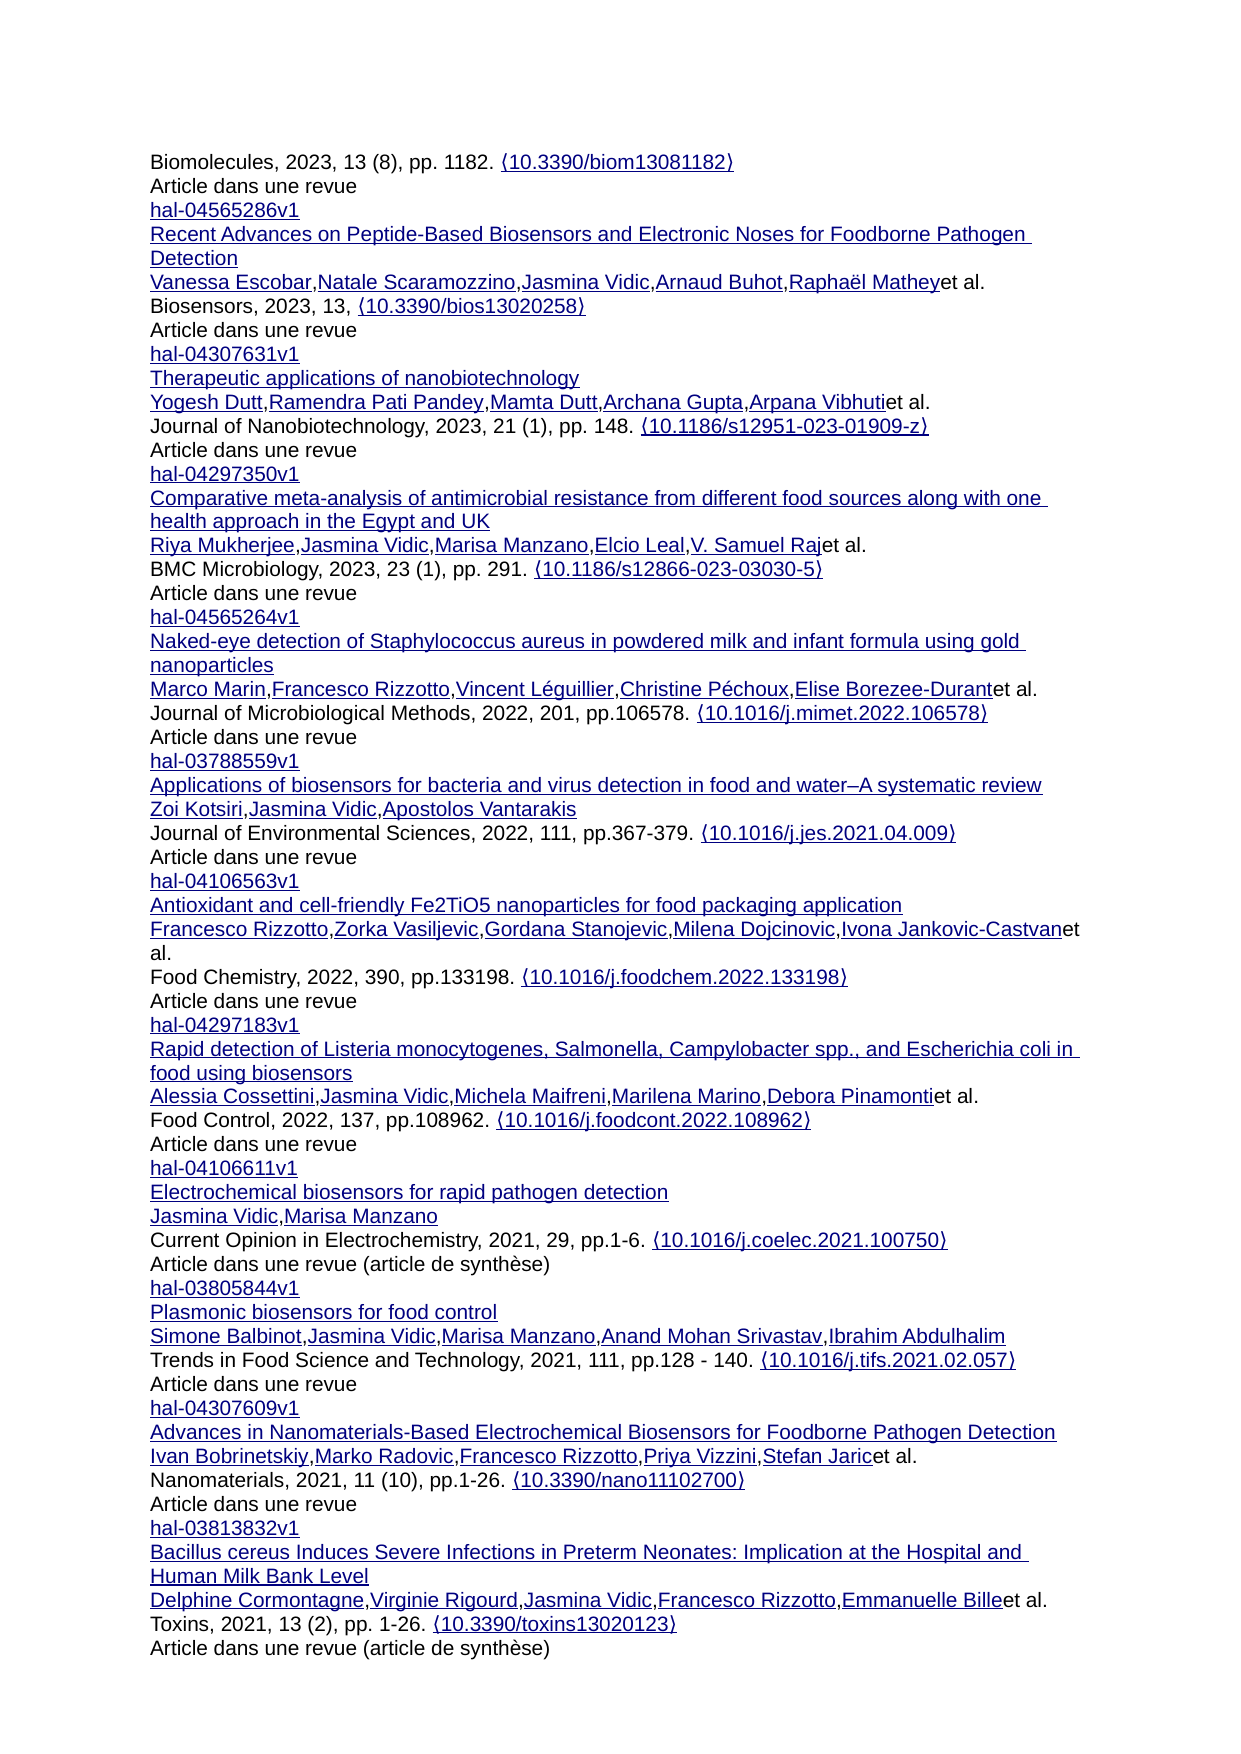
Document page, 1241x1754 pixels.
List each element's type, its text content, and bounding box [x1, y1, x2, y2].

table_cell Bacillus cereus Induces Severe Infections in Preterm Neonates: Implication at the Hospital and Human Milk Bank Level Delphine Cormontagne,Virginie Rigourd,Jasmina Vidic,Francesco Rizzotto,Emmanuelle Billeet al. Toxins, 2021, 13 (2), pp. 1-26. ⟨10.3390/toxins13020123⟩ Article dans une revue (article de synthèse) [150, 1540, 1090, 1659]
table_cell Therapeutic applications of nanobiotechnology Yogesh Dutt,Ramendra Pati Pandey,Mamta Dutt,Archana Gupta,Arpana Vibhutiet al. Journal of Nanobiotechnology, 2023, 21 (1), pp. 148. ⟨10.1186/s12951-023-01909-z⟩ Article dans une revue hal-04297350v1 [150, 366, 1090, 485]
table_cell Biomolecules, 2023, 13 (8), pp. 1182. ⟨10.3390/biom13081182⟩ Article dans une revue hal-04565286v1 [150, 150, 1090, 222]
table_cell Rapid detection of Listeria monocytogenes, Salmonella, Campylobacter spp., and Escherichia coli in food using biosensors Alessia Cossettini,Jasmina Vidic,Michela Maifreni,Marilena Marino,Debora Pinamontiet al. Food Control, 2022, 137, pp.108962. ⟨10.1016/j.foodcont.2022.108962⟩ Article dans une revue hal-04106611v1 [150, 1036, 1090, 1180]
table_cell Advances in Nanomaterials-Based Electrochemical Biosensors for Foodborne Pathogen Detection Ivan Bobrinetskiy,Marko Radovic,Francesco Rizzotto,Priya Vizzini,Stefan Jaricet al. Nanomaterials, 2021, 11 (10), pp.1-26. ⟨10.3390/nano11102700⟩ Article dans une revue hal-03813832v1 [150, 1420, 1090, 1539]
table_cell Electrochemical biosensors for rapid pathogen detection Jasmina Vidic,Marisa Manzano Current Opinion in Electrochemistry, 2021, 29, pp.1-6. ⟨10.1016/j.coelec.2021.100750⟩ Article dans une revue (article de synthèse) hal-03805844v1 [150, 1180, 1090, 1300]
table_cell Applications of biosensors for bacteria and virus detection in food and water–A systematic review Zoi Kotsiri,Jasmina Vidic,Apostolos Vantarakis Journal of Environmental Sciences, 2022, 111, pp.367-379. ⟨10.1016/j.jes.2021.04.009⟩ Article dans une revue hal-04106563v1 [150, 773, 1090, 893]
table_cell Naked-eye detection of Staphylococcus aureus in powdered milk and infant formula using gold nanoparticles Marco Marin,Francesco Rizzotto,Vincent Léguillier,Christine Péchoux,Elise Borezee-Durantet al. Journal of Microbiological Methods, 2022, 201, pp.106578. ⟨10.1016/j.mimet.2022.106578⟩ Article dans une revue hal-03788559v1 [150, 629, 1090, 773]
table_cell Antioxidant and cell-friendly Fe2TiO5 nanoparticles for food packaging application Francesco Rizzotto,Zorka Vasiljevic,Gordana Stanojevic,Milena Dojcinovic,Ivona Jankovic-Castvanet al. Food Chemistry, 2022, 390, pp.133198. ⟨10.1016/j.foodchem.2022.133198⟩ Article dans une revue hal-04297183v1 [150, 893, 1090, 1036]
table_cell Comparative meta-analysis of antimicrobial resistance from different food sources along with one health approach in the Egypt and UK Riya Mukherjee,Jasmina Vidic,Marisa Manzano,Elcio Leal,V. Samuel Rajet al. BMC Microbiology, 2023, 23 (1), pp. 291. ⟨10.1186/s12866-023-03030-5⟩ Article dans une revue hal-04565264v1 [150, 485, 1090, 629]
table_cell Recent Advances on Peptide-Based Biosensors and Electronic Noses for Foodborne Pathogen Detection Vanessa Escobar,Natale Scaramozzino,Jasmina Vidic,Arnaud Buhot,Raphaël Matheyet al. Biosensors, 2023, 13, ⟨10.3390/bios13020258⟩ Article dans une revue hal-04307631v1 [150, 222, 1090, 366]
table_cell Plasmonic biosensors for food control Simone Balbinot,Jasmina Vidic,Marisa Manzano,Anand Mohan Srivastav,Ibrahim Abdulhalim Trends in Food Science and Technology, 2021, 111, pp.128 - 140. ⟨10.1016/j.tifs.2021.02.057⟩ Article dans une revue hal-04307609v1 [150, 1300, 1090, 1420]
